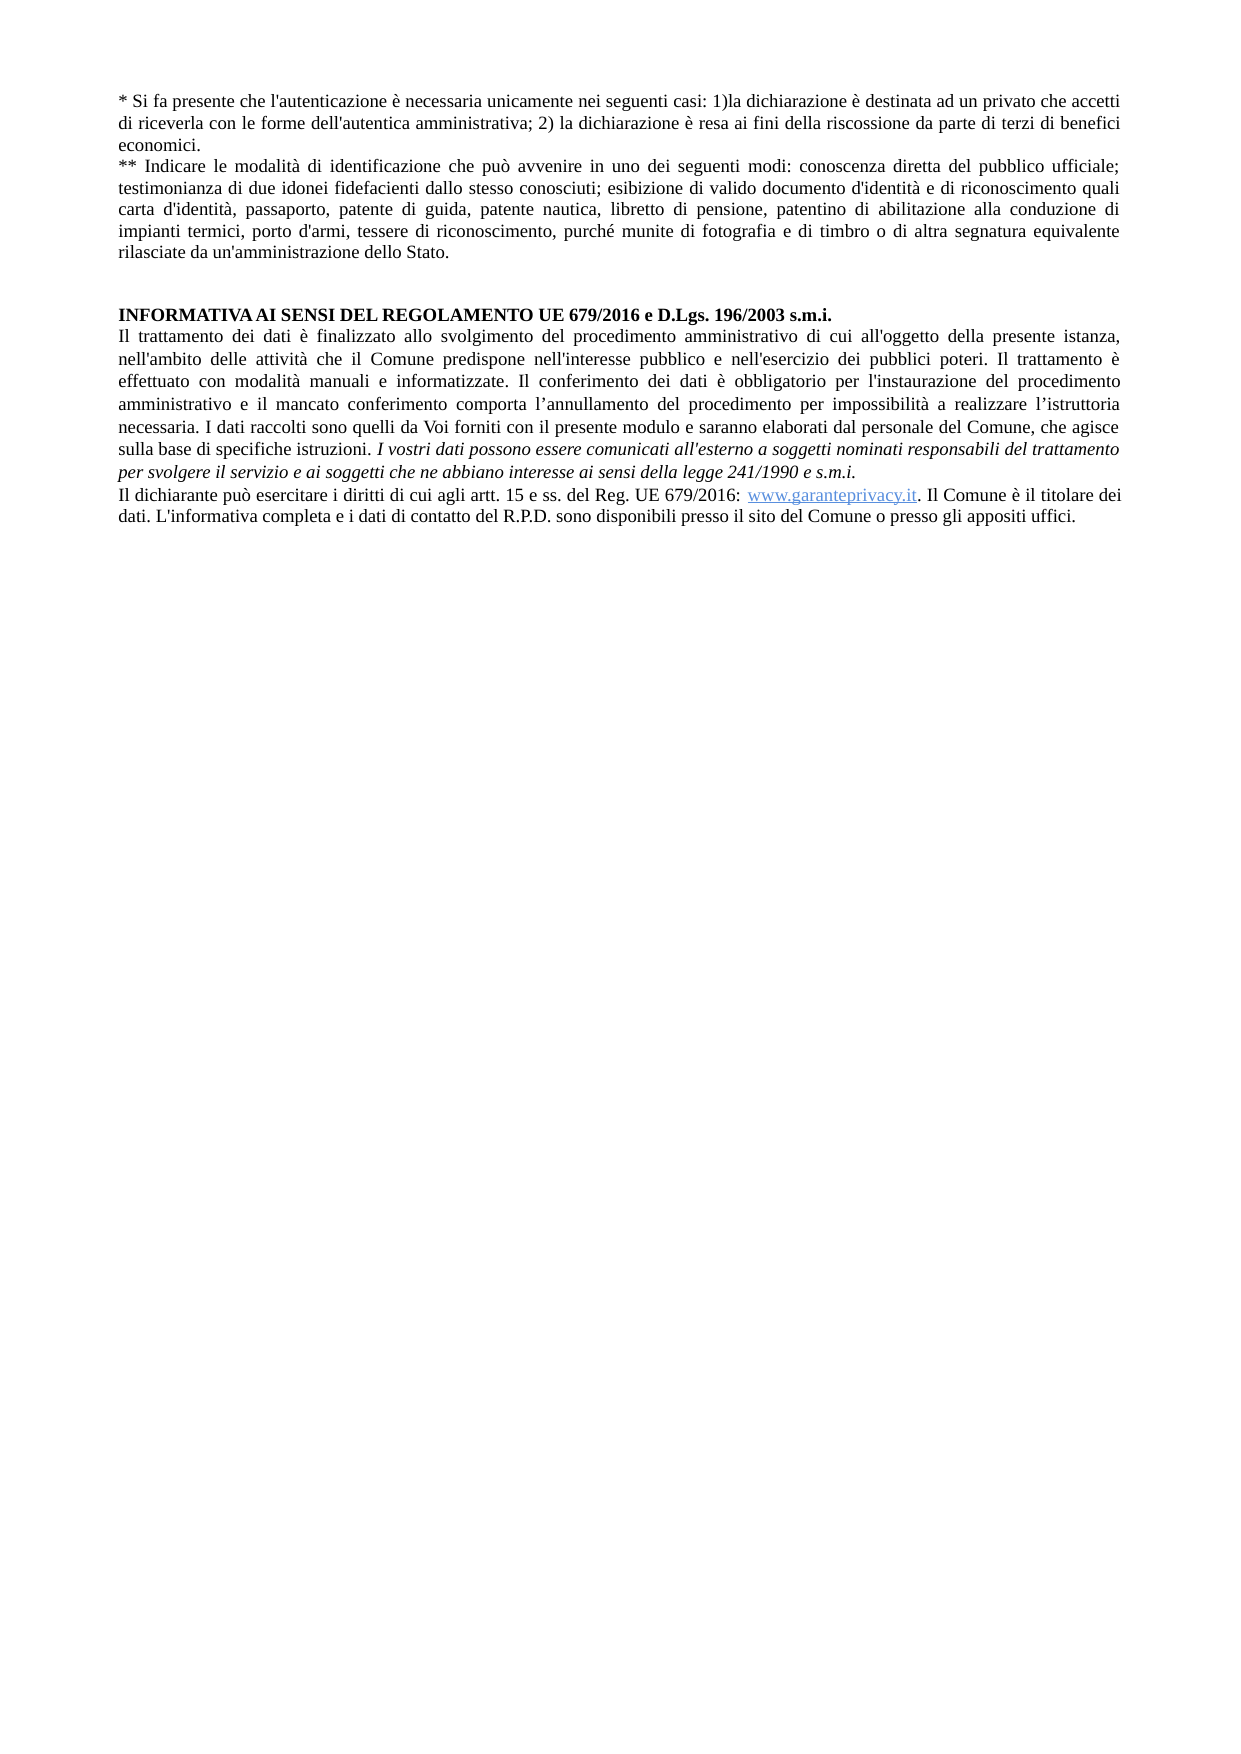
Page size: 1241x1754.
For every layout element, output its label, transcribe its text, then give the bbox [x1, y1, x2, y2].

text Il dichiarante può esercitare i diritti di cui agli artt. 15 e ss. del Reg. UE 679/2016: www.garanteprivacy.it. Il Comune è il titolare dei dati. L'informativa completa e i dati di contatto del R.P.D. sono disponibili presso il sito del Comune o presso gli appositi uffici. [118, 483, 1122, 527]
text Il trattamento dei dati è finalizzato allo svolgimento del procedimento amministrativo di cui all'oggetto della presente istanza, nell'ambito delle attività che il Comune predispone nell'interesse pubblico e nell'esercizio dei pubblici poteri. Il trattamento è effettuato con modalità manuali e informatizzate. Il conferimento dei dati è obbligatorio per l'instaurazione del procedimento amministrativo e il mancato conferimento comporta l’annullamento del procedimento per impossibilità a realizzare l’istruttoria necessaria. I dati raccolti sono quelli da Voi forniti con il presente modulo e saranno elaborati dal personale del Comune, che agisce sulla base di specifiche istruzioni. I vostri dati possono essere comunicati all'esterno a soggetti nominati responsabili del trattamento per svolgere il servizio e ai soggetti che ne abbiano interesse ai sensi della legge 241/1990 e s.m.i. [118, 325, 1122, 482]
text INFORMATIVA AI SENSI DEL REGOLAMENTO UE 679/2016 e D.Lgs. 196/2003 s.m.i. [118, 304, 1122, 325]
text ** Indicare le modalità di identificazione che può avvenire in uno dei seguenti modi: conoscenza diretta del pubblico ufficiale; testimonianza di due idonei fidefacienti dallo stesso conosciuti; esibizione di valido documento d'identità e di riconoscimento quali carta d'identità, passaporto, patente di guida, patente nautica, libretto di pensione, patentino di abilitazione alla conduzione di impianti termici, porto d'armi, tessere di riconoscimento, purché munite di fotografia e di timbro o di altra segnatura equivalente rilasciate da un'amministrazione dello Stato. [118, 155, 1122, 263]
text * Si fa presente che l'autenticazione è necessaria unicamente nei seguenti casi: 1)la dichiarazione è destinata ad un privato che accetti di riceverla con le forme dell'autentica amministrativa; 2) la dichiarazione è resa ai fini della riscossione da parte di terzi di benefici economici. [118, 90, 1122, 155]
